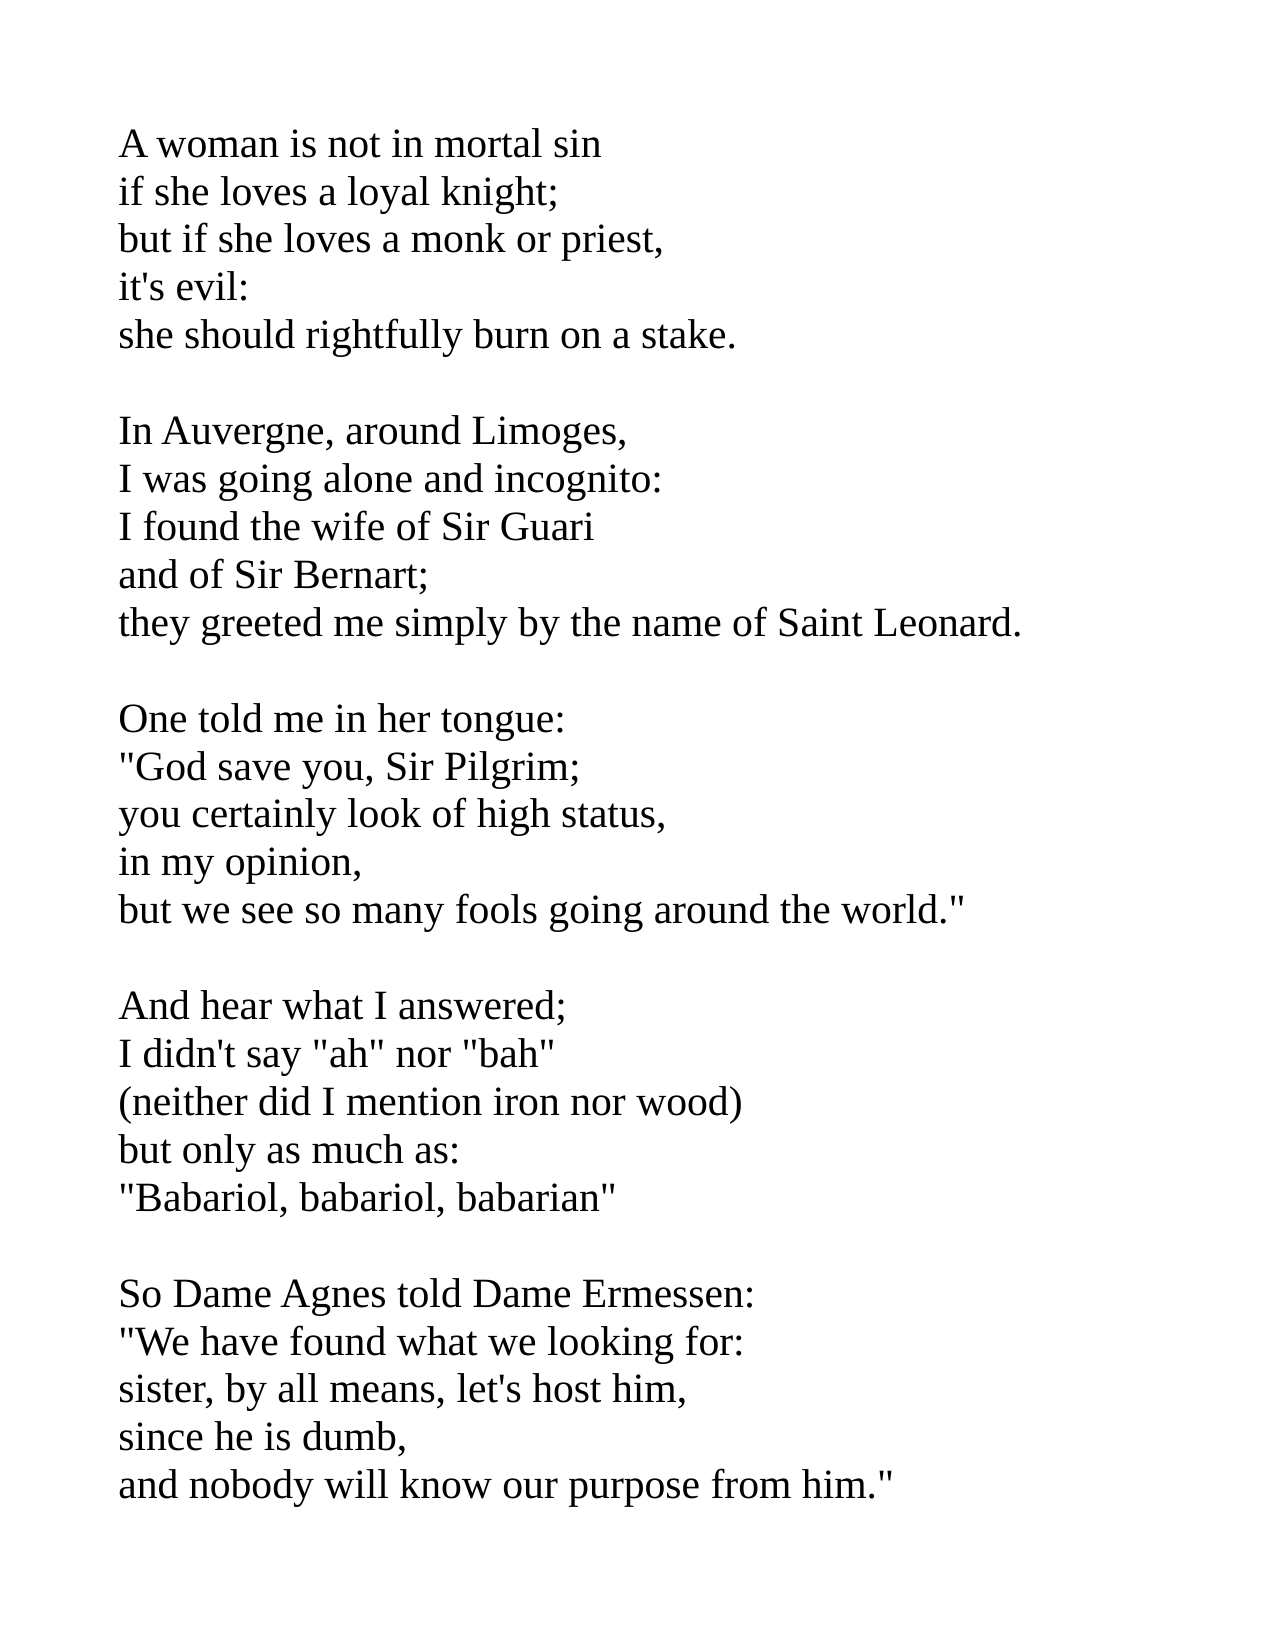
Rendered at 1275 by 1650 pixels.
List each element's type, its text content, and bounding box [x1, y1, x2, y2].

text I found the wife of Sir Guari [118, 501, 1157, 549]
text One told me in her tongue: [118, 693, 1157, 741]
text "We have found what we looking for: [118, 1316, 1157, 1364]
text and of Sir Bernart; [118, 549, 1157, 597]
text and nobody will know our purpose from him." [118, 1460, 1157, 1508]
text but if she loves a monk or priest, [118, 214, 1157, 262]
text I was going alone and incognito: [118, 453, 1157, 501]
text in my opinion, [118, 837, 1157, 885]
text she should rightfully burn on a stake. [118, 310, 1157, 358]
text (neither did I mention iron nor wood) [118, 1076, 1157, 1124]
text but only as much as: [118, 1124, 1157, 1172]
text but we see so many fools going around the world." [118, 885, 1157, 933]
text they greeted me simply by the name of Saint Leonard. [118, 597, 1157, 645]
text So Dame Agnes told Dame Ermessen: [118, 1268, 1157, 1316]
text it's evil: [118, 262, 1157, 310]
text In Auvergne, around Limoges, [118, 406, 1157, 453]
text if she loves a loyal knight; [118, 166, 1157, 214]
text you certainly look of high status, [118, 789, 1157, 837]
text since he is dumb, [118, 1412, 1157, 1460]
text sister, by all means, let's host him, [118, 1364, 1157, 1412]
text I didn't say "ah" nor "bah" [118, 1028, 1157, 1076]
text And hear what I answered; [118, 981, 1157, 1028]
text A woman is not in mortal sin [118, 118, 1157, 166]
text "God save you, Sir Pilgrim; [118, 741, 1157, 789]
text "Babariol, babariol, babarian" [118, 1172, 1157, 1220]
